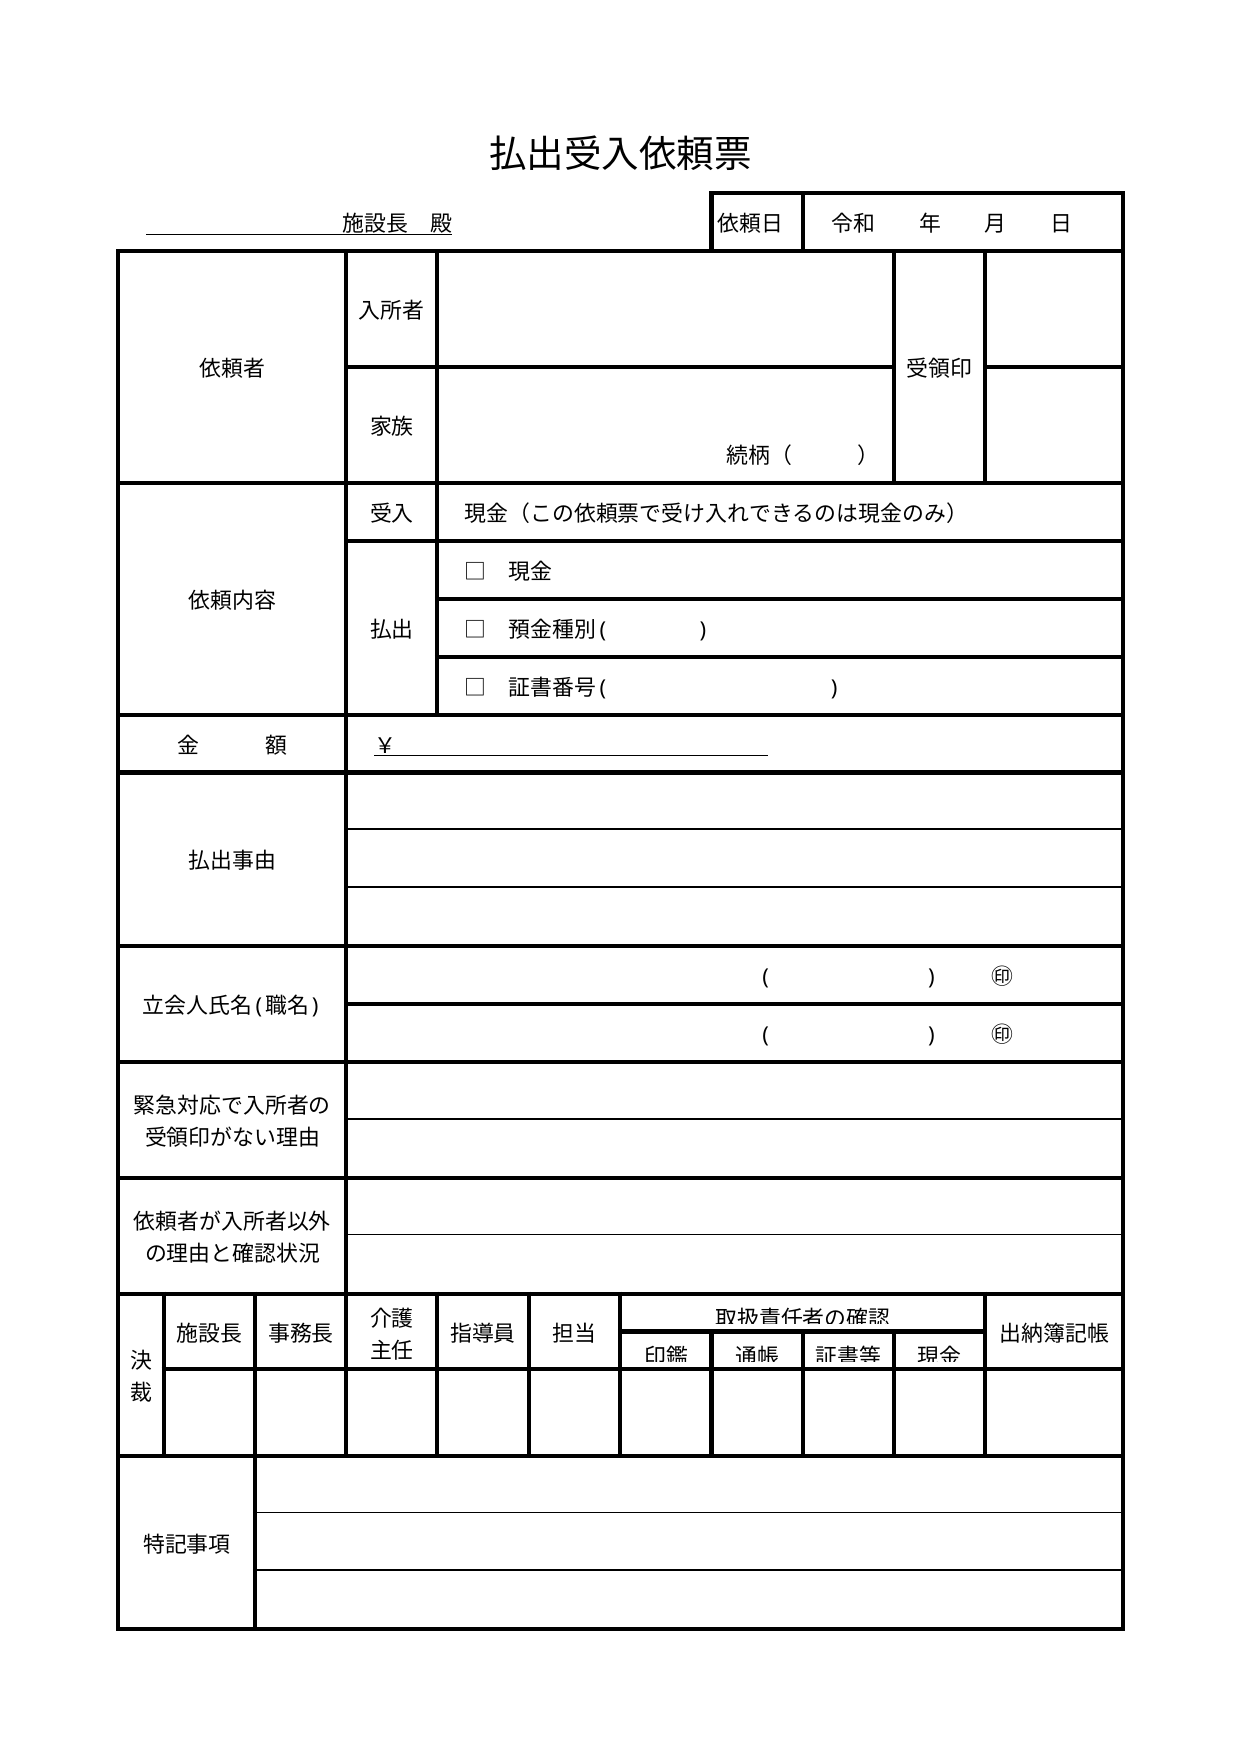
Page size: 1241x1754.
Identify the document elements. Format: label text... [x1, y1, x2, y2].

table_cell [348, 1235, 1121, 1292]
table_cell 事務長 [257, 1296, 344, 1367]
table_cell [348, 1120, 1121, 1176]
table_header 施設長 殿 [118, 191, 620, 249]
table_cell [348, 1180, 1121, 1234]
table_cell 通帳 [714, 1334, 801, 1367]
table_cell [348, 830, 1121, 886]
table_cell 印鑑 [622, 1334, 709, 1367]
table_cell [257, 1513, 1121, 1569]
table_cell 証書等 [805, 1334, 892, 1367]
table_cell [987, 369, 1121, 481]
table_cell 出納簿記帳 [987, 1296, 1121, 1367]
table_cell [348, 948, 711, 1002]
table_cell [348, 1006, 711, 1060]
table_cell 払出事由 [120, 775, 344, 944]
table_cell [531, 1371, 618, 1453]
table_cell ㊞ [985, 948, 1121, 1002]
table_cell [439, 253, 892, 307]
table_cell 家族 [348, 369, 435, 481]
table_cell 立会人氏名(職名) [120, 948, 344, 1060]
table_cell [439, 369, 892, 423]
table_cell [348, 1371, 435, 1453]
table_cell ㊞ [985, 1006, 1121, 1060]
table_cell ￥ [348, 717, 1121, 770]
table_cell 受入 [348, 485, 435, 539]
table_cell [714, 1371, 801, 1453]
table_cell [987, 1371, 1121, 1453]
table_cell □ 証書番号( ) [439, 659, 1121, 712]
table_cell 介護 主任 [348, 1296, 435, 1367]
table_header 令和 年 月 日 [805, 195, 1121, 249]
subtitle 払出受入依頼票 [118, 124, 1122, 179]
table_cell 指導員 [439, 1296, 527, 1367]
table_cell ( ) [711, 948, 985, 1002]
table_cell 依頼者 [120, 253, 344, 481]
table_cell 現金（この依頼票で受け入れできるのは現金のみ） [439, 485, 1121, 539]
table_cell □ 現金 [439, 543, 1121, 597]
table_cell 決 裁 [120, 1296, 162, 1453]
table_cell 緊急対応で入所者の受領印がない理由 [120, 1064, 344, 1176]
table_cell 施設長 [166, 1296, 253, 1367]
table_cell □ 預金種別( ) [439, 601, 1121, 654]
table_header [620, 191, 709, 249]
table_cell [257, 1371, 344, 1453]
table_cell 続柄（ ） [711, 423, 892, 481]
table_cell [257, 1458, 1121, 1511]
table_cell 払出 [348, 543, 435, 712]
table_cell 入所者 [348, 253, 435, 365]
table_cell [348, 775, 1121, 828]
table_cell 金 額 [120, 717, 344, 770]
table_cell 受領印 [896, 253, 983, 481]
table_cell [257, 1571, 1121, 1627]
table_cell [987, 253, 1121, 365]
table_cell [439, 1371, 527, 1453]
table_cell [439, 423, 711, 481]
table_cell [348, 888, 1121, 944]
table_cell 特記事項 [120, 1458, 253, 1627]
table_cell 現金 [896, 1334, 983, 1367]
table_cell [805, 1371, 892, 1453]
table_cell 取扱責任者の確認 [622, 1296, 983, 1329]
table_cell [166, 1371, 253, 1453]
table_cell 依頼内容 [120, 485, 344, 712]
table_cell ( ) [711, 1006, 985, 1060]
table_cell 依頼者が入所者以外の理由と確認状況 [120, 1180, 344, 1292]
table_cell [348, 1064, 1121, 1118]
table_cell [622, 1371, 709, 1453]
table_cell 担当 [531, 1296, 618, 1367]
table_cell [439, 307, 892, 365]
table_header 依頼日 [714, 195, 801, 249]
table_cell [896, 1371, 983, 1453]
